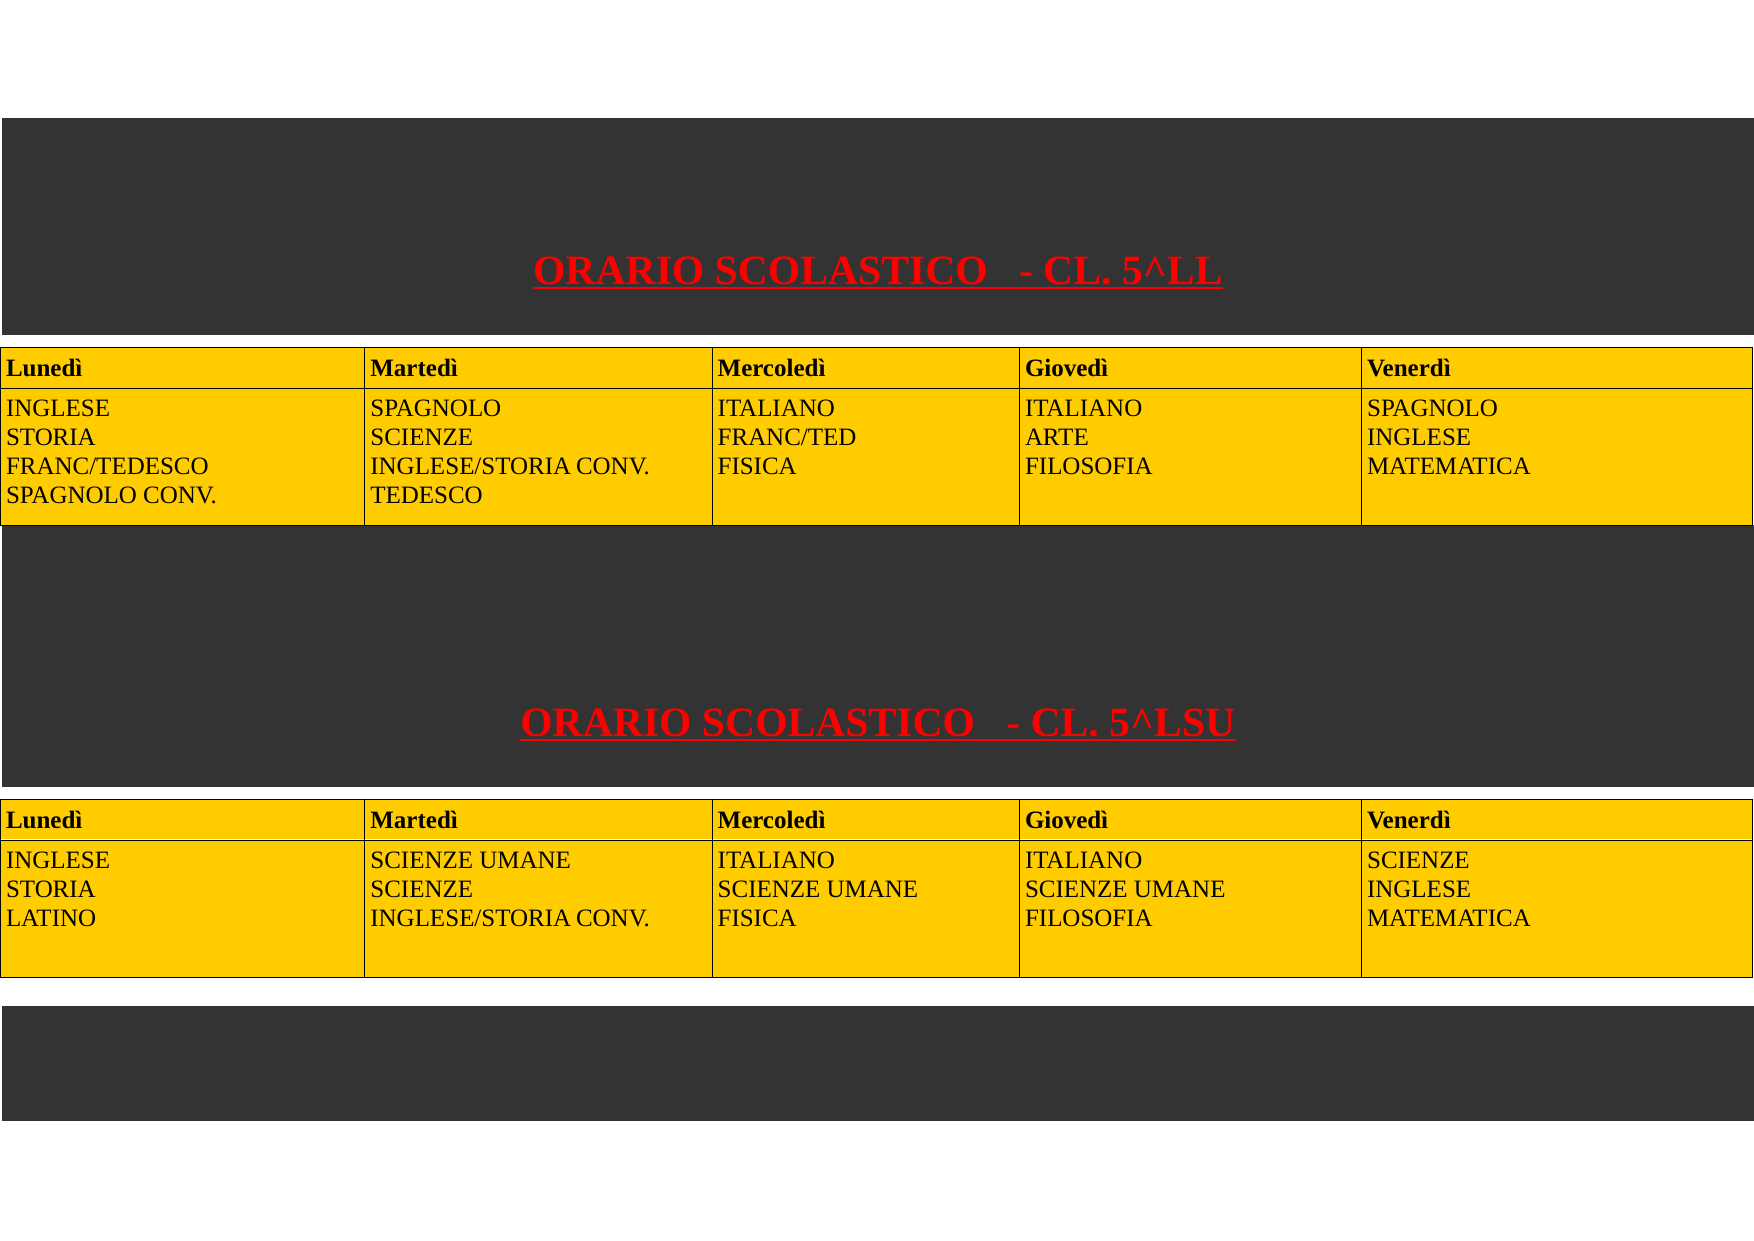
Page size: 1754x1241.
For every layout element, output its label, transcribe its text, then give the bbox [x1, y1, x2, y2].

table_header Mercoledì [713, 800, 1019, 839]
table_cell SPAGNOLO INGLESE MATEMATICA [1362, 389, 1752, 525]
table_header Giovedì [1020, 348, 1361, 388]
table_header Lunedì [1, 800, 364, 839]
table_cell INGLESE STORIA FRANC/TEDESCO SPAGNOLO CONV. [1, 389, 364, 525]
text ORARIO SCOLASTICO - CL. 5^LL [2, 246, 1754, 293]
table_header Martedì [365, 348, 712, 388]
text ORARIO SCOLASTICO - CL. 5^LSU [2, 697, 1754, 745]
table_cell ITALIANO FRANC/TED FISICA [713, 389, 1019, 525]
table_cell INGLESE STORIA LATINO [1, 841, 364, 977]
table_cell SCIENZE UMANE SCIENZE INGLESE/STORIA CONV. [365, 841, 712, 977]
table_cell SCIENZE INGLESE MATEMATICA [1362, 841, 1752, 977]
table_cell ITALIANO ARTE FILOSOFIA [1020, 389, 1361, 525]
table_cell SPAGNOLO SCIENZE INGLESE/STORIA CONV. TEDESCO [365, 389, 712, 525]
table_header Venerdì [1362, 348, 1752, 388]
table_header Martedì [365, 800, 712, 839]
table_cell ITALIANO SCIENZE UMANE FILOSOFIA [1020, 841, 1361, 977]
table_header Venerdì [1362, 800, 1752, 839]
table_cell ITALIANO SCIENZE UMANE FISICA [713, 841, 1019, 977]
table_header Lunedì [1, 348, 364, 388]
table_header Giovedì [1020, 800, 1361, 839]
table_header Mercoledì [713, 348, 1019, 388]
